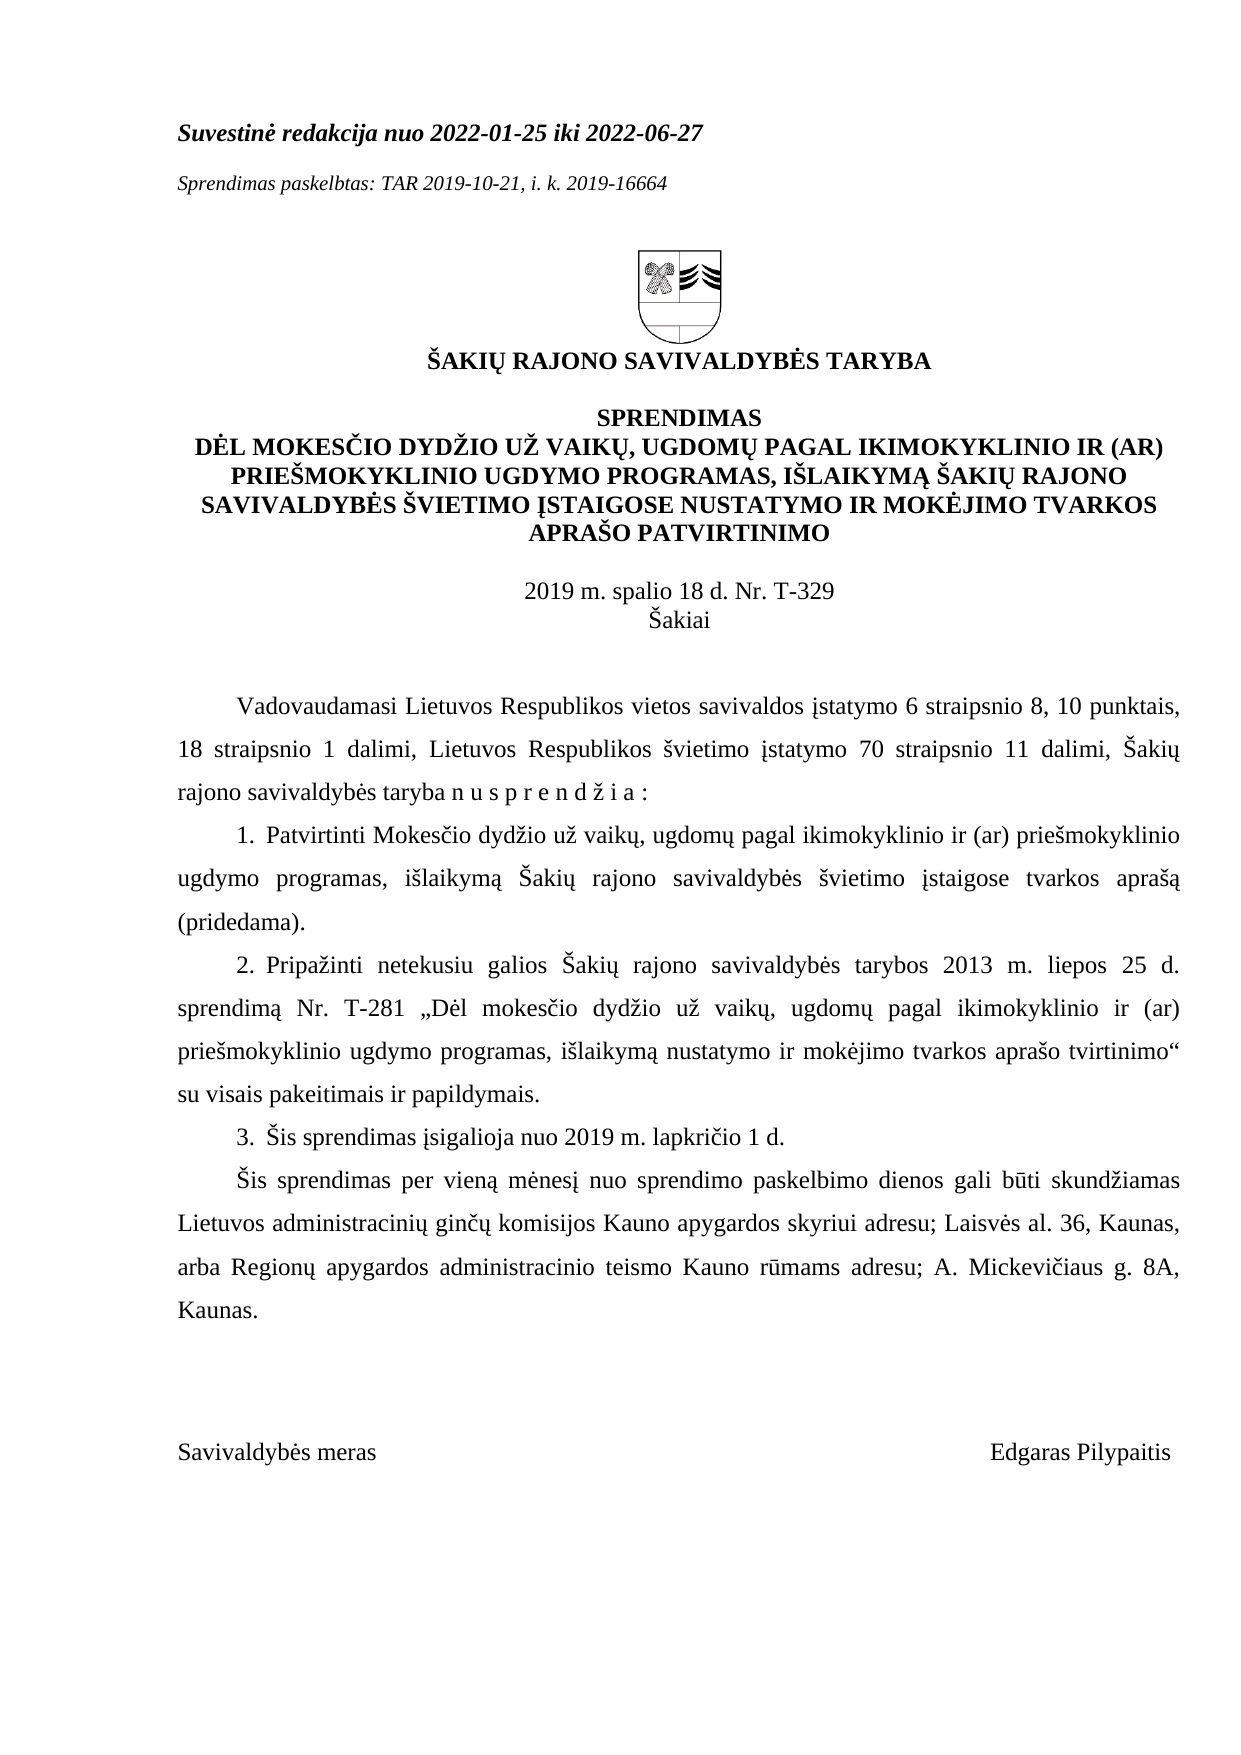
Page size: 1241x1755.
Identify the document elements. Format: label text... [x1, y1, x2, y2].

text Suvestinė redakcija nuo 2022-01-25 iki 2022-06-27 [177, 118, 1181, 147]
subtitle SPRENDIMAS [177, 403, 1181, 432]
text 2019 m. spalio 18 d. Nr. T-329 [177, 576, 1181, 605]
text Šis sprendimas per vieną mėnesį nuo sprendimo paskelbimo dienos gali būti skundžiamas Lietuvos administracinių ginčų komisijos Kauno apygardos skyriui adresu; Laisvės al. 36, Kaunas, arba Regionų apygardos administracinio teismo Kauno rūmams adresu; A. Mickevičiaus g. 8A, Kaunas. [177, 1165, 1181, 1323]
text Savivaldybės meras Edgaras Pilypaitis [177, 1437, 1181, 1466]
text ŠAKIŲ RAJONO SAVIVALDYBĖS TARYBA [177, 346, 1181, 375]
text 2. Pripažinti netekusiu galios Šakių rajono savivaldybės tarybos 2013 m. liepos 25 d. sprendimą Nr. T-281 „Dėl mokesčio dydžio už vaikų, ugdomų pagal ikimokyklinio ir (ar) priešmokyklinio ugdymo programas, išlaikymą nustatymo ir mokėjimo tvarkos aprašo tvirtinimo“ su visais pakeitimais ir papildymais. [177, 950, 1181, 1108]
text Sprendimas paskelbtas: TAR 2019-10-21, i. k. 2019-16664 [177, 171, 1181, 195]
text 3. Šis sprendimas įsigalioja nuo 2019 m. lapkričio 1 d. [177, 1122, 1181, 1151]
text Vadovaudamasi Lietuvos Respublikos vietos savivaldos įstatymo 6 straipsnio 8, 10 punktais, 18 straipsnio 1 dalimi, Lietuvos Respublikos švietimo įstatymo 70 straipsnio 11 dalimi, Šakių rajono savivaldybės taryba nusprendžia: [177, 691, 1181, 806]
text DĖL MOKESČIO DYDŽIO UŽ VAIKŲ, UGDOMŲ PAGAL IKIMOKYKLINIO IR (AR) PRIEŠMOKYKLINIO UGDYMO PROGRAMAS, IŠLAIKYMĄ ŠAKIŲ RAJONO SAVIVALDYBĖS ŠVIETIMO ĮSTAIGOSE NUSTATYMO IR MOKĖJIMO TVARKOS APRAŠO PATVIRTINIMO [177, 432, 1181, 547]
text 1. Patvirtinti Mokesčio dydžio už vaikų, ugdomų pagal ikimokyklinio ir (ar) priešmokyklinio ugdymo programas, išlaikymą Šakių rajono savivaldybės švietimo įstaigose tvarkos aprašą (pridedama). [177, 820, 1181, 935]
text Šakiai [177, 605, 1181, 633]
